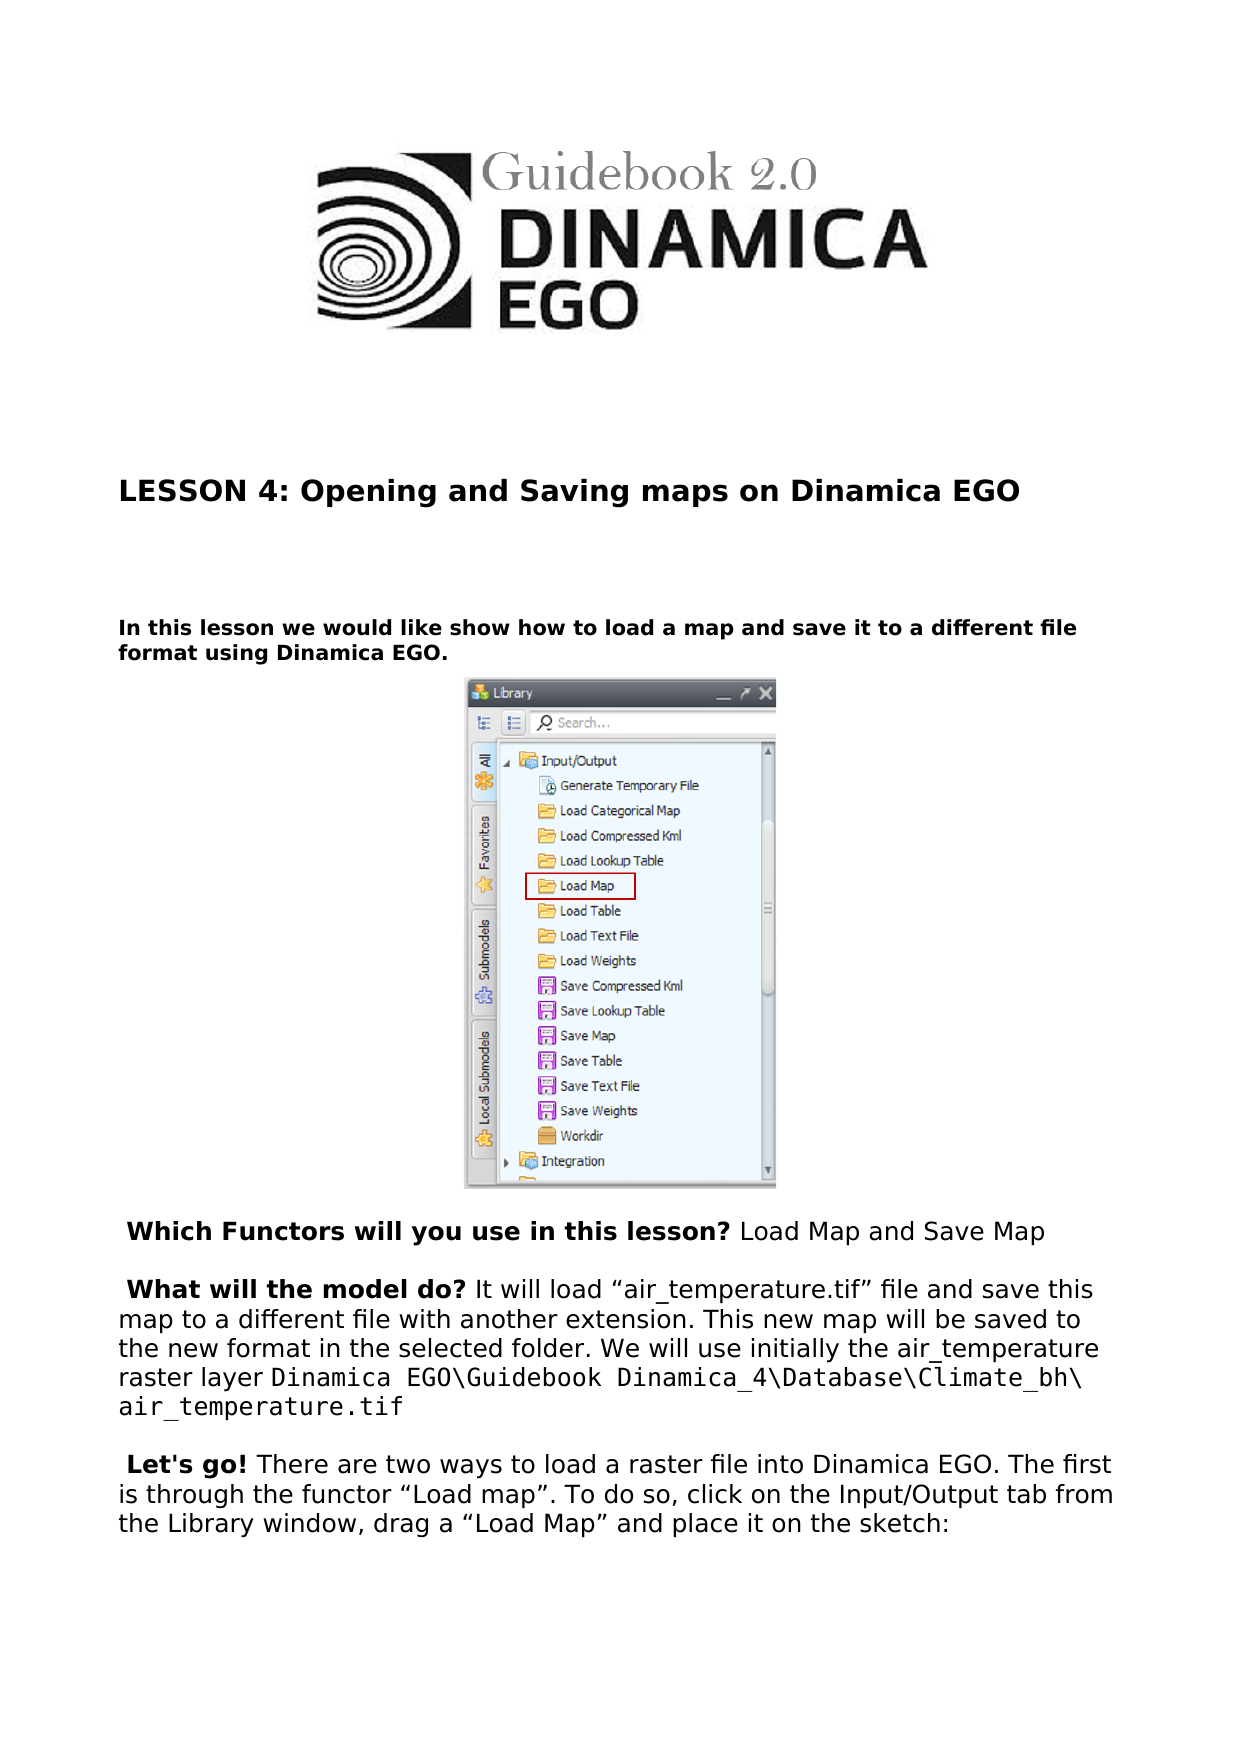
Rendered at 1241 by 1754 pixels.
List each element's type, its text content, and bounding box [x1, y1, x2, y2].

text Which Functors will you use in this lesson? Load Map and Save Map What will the model do? It will load “air_temperature.tif” file and save this map to a different file with another extension. This new map will be saved to the new format in the selected folder. We will use initially the air_temperature raster layer Dinamica EGO\Guidebook Dinamica_4\Database\Climate_bh\air_temperature.tif Let's go! There are two ways to load a raster file into Dinamica EGO. The first is through the functor “Load map”. To do so, click on the Input/Output tab from the Library window, drag a “Load Map” and place it on the sketch: [118, 677, 1122, 1626]
subtitle In this lesson we would like show how to load a map and save it to a different file format using Dinamica EGO. [118, 616, 1122, 665]
picture [463, 677, 777, 1189]
picture [307, 118, 933, 350]
subtitle LESSON 4: Opening and Saving maps on Dinamica EGO [118, 474, 1122, 508]
